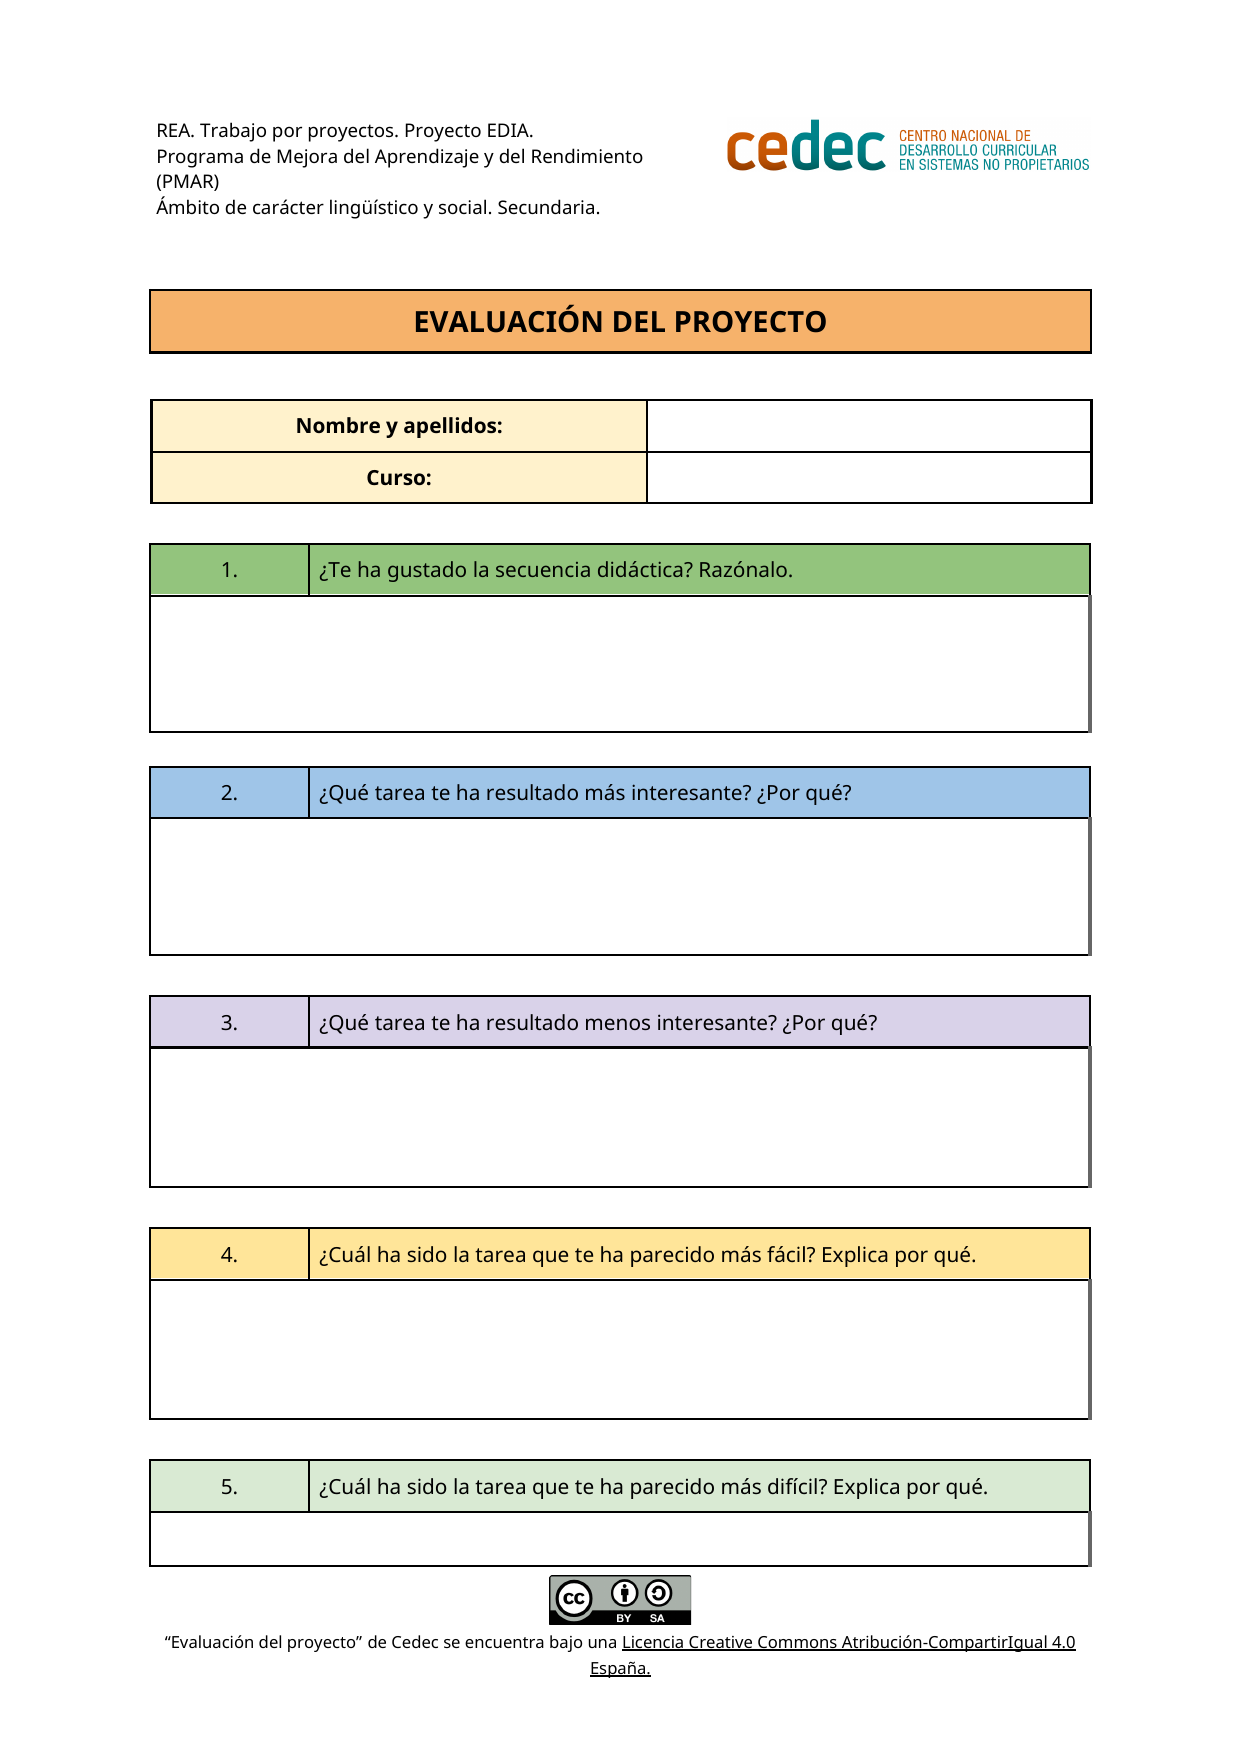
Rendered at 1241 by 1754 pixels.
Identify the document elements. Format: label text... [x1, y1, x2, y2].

table_header 3. [151, 997, 308, 1046]
table_cell Curso: [153, 453, 646, 502]
table_header ¿Qué tarea te ha resultado más interesante? ¿Por qué? [310, 768, 1089, 817]
table_header 4. [151, 1229, 308, 1278]
table_header ¿Cuál ha sido la tarea que te ha parecido más difícil? Explica por qué. [310, 1461, 1089, 1511]
table_cell [648, 453, 1090, 502]
table_cell [151, 1281, 1088, 1418]
picture [726, 117, 1091, 172]
table_header EVALUACIÓN DEL PROYECTO [151, 291, 1090, 351]
table_header ¿Te ha gustado la secuencia didáctica? Razónalo. [310, 545, 1089, 594]
table_header Nombre y apellidos: [153, 401, 646, 451]
table_header 1. [151, 545, 308, 594]
table_cell [151, 597, 1088, 731]
table_cell [151, 819, 1088, 954]
picture [549, 1575, 692, 1625]
table_cell [151, 1513, 1088, 1565]
table_header 2. [151, 768, 308, 817]
table_header [648, 401, 1090, 451]
table_cell [151, 1049, 1088, 1186]
table_header ¿Qué tarea te ha resultado menos interesante? ¿Por qué? [310, 997, 1089, 1046]
table_header ¿Cuál ha sido la tarea que te ha parecido más fácil? Explica por qué. [310, 1229, 1089, 1278]
table_header 5. [151, 1461, 308, 1511]
